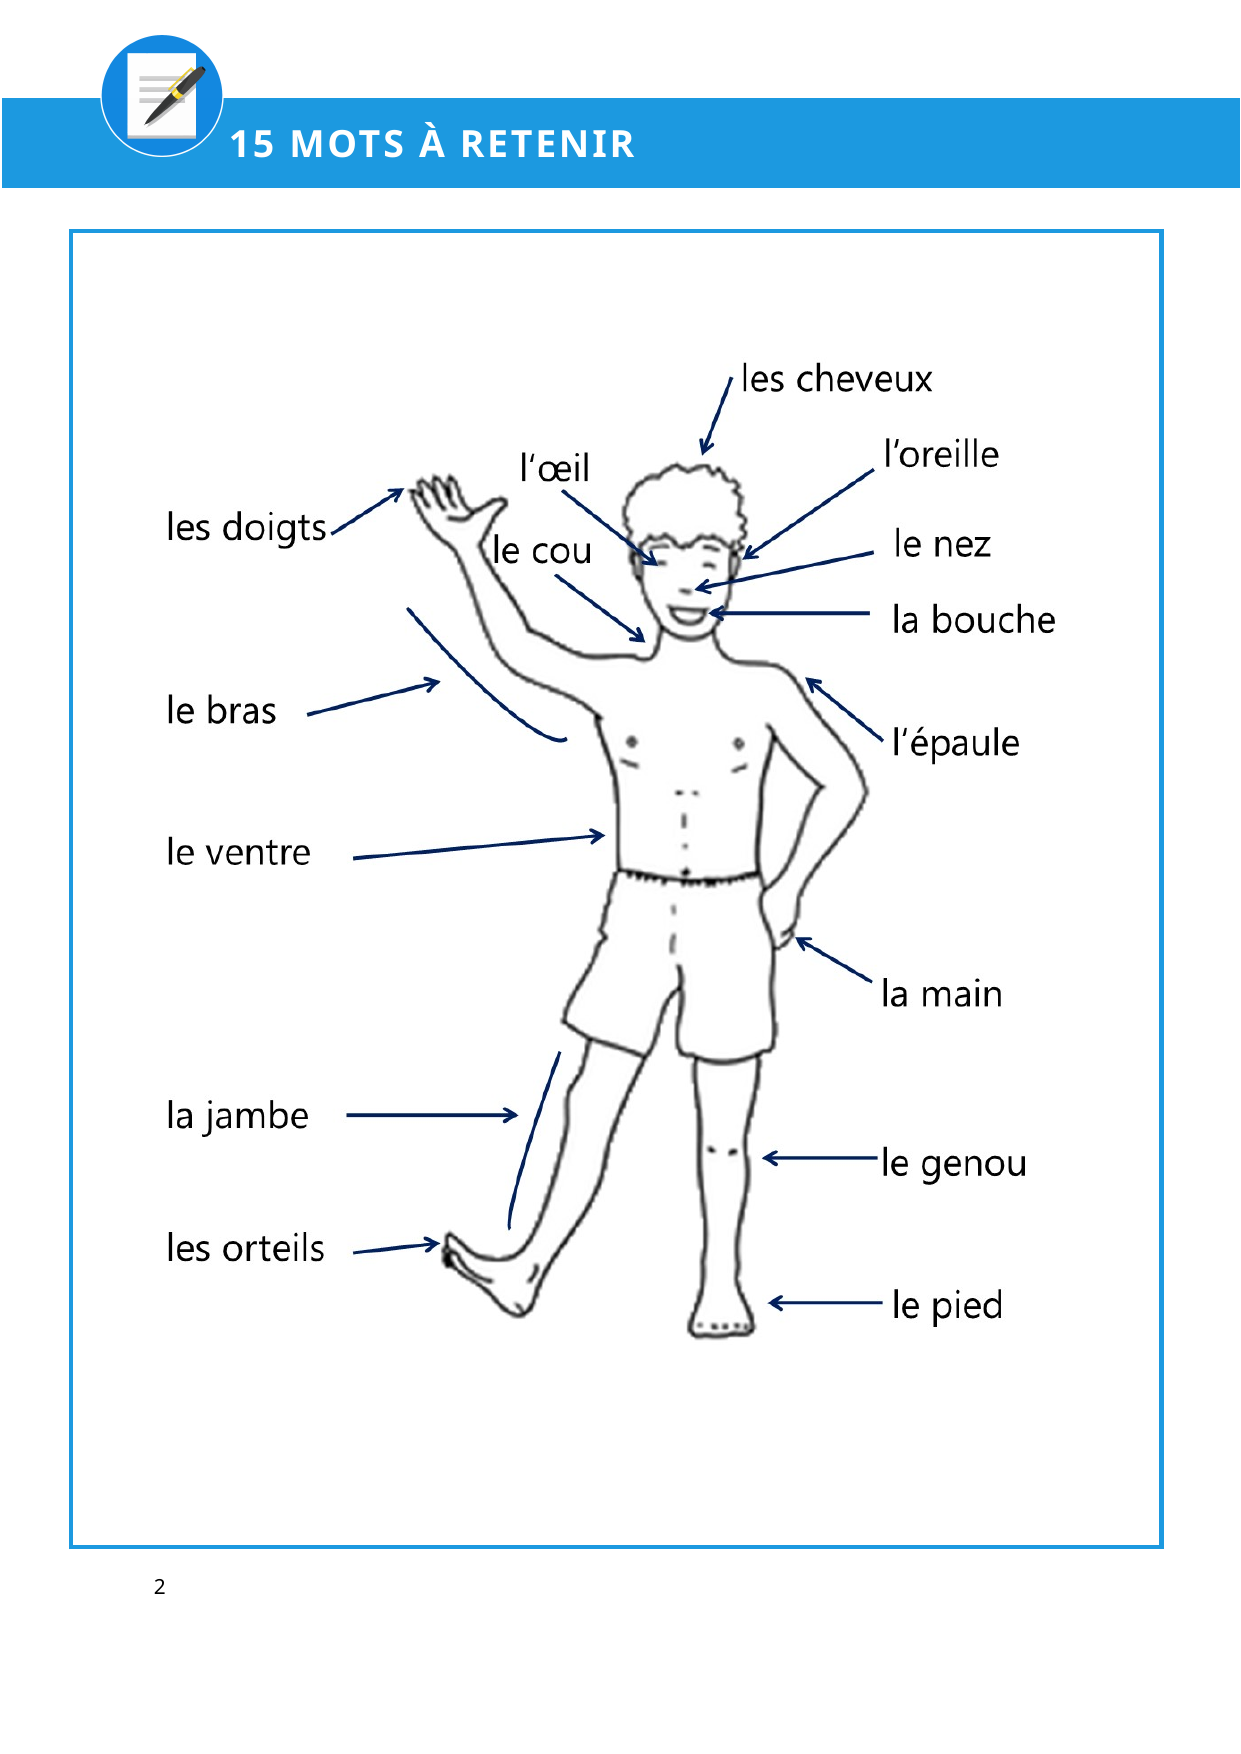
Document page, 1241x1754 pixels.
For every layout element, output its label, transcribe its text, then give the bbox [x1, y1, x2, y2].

picture [96, 31, 229, 163]
text 15 MOTS À RETENIR [11, 118, 1231, 169]
picture [136, 318, 1091, 1418]
